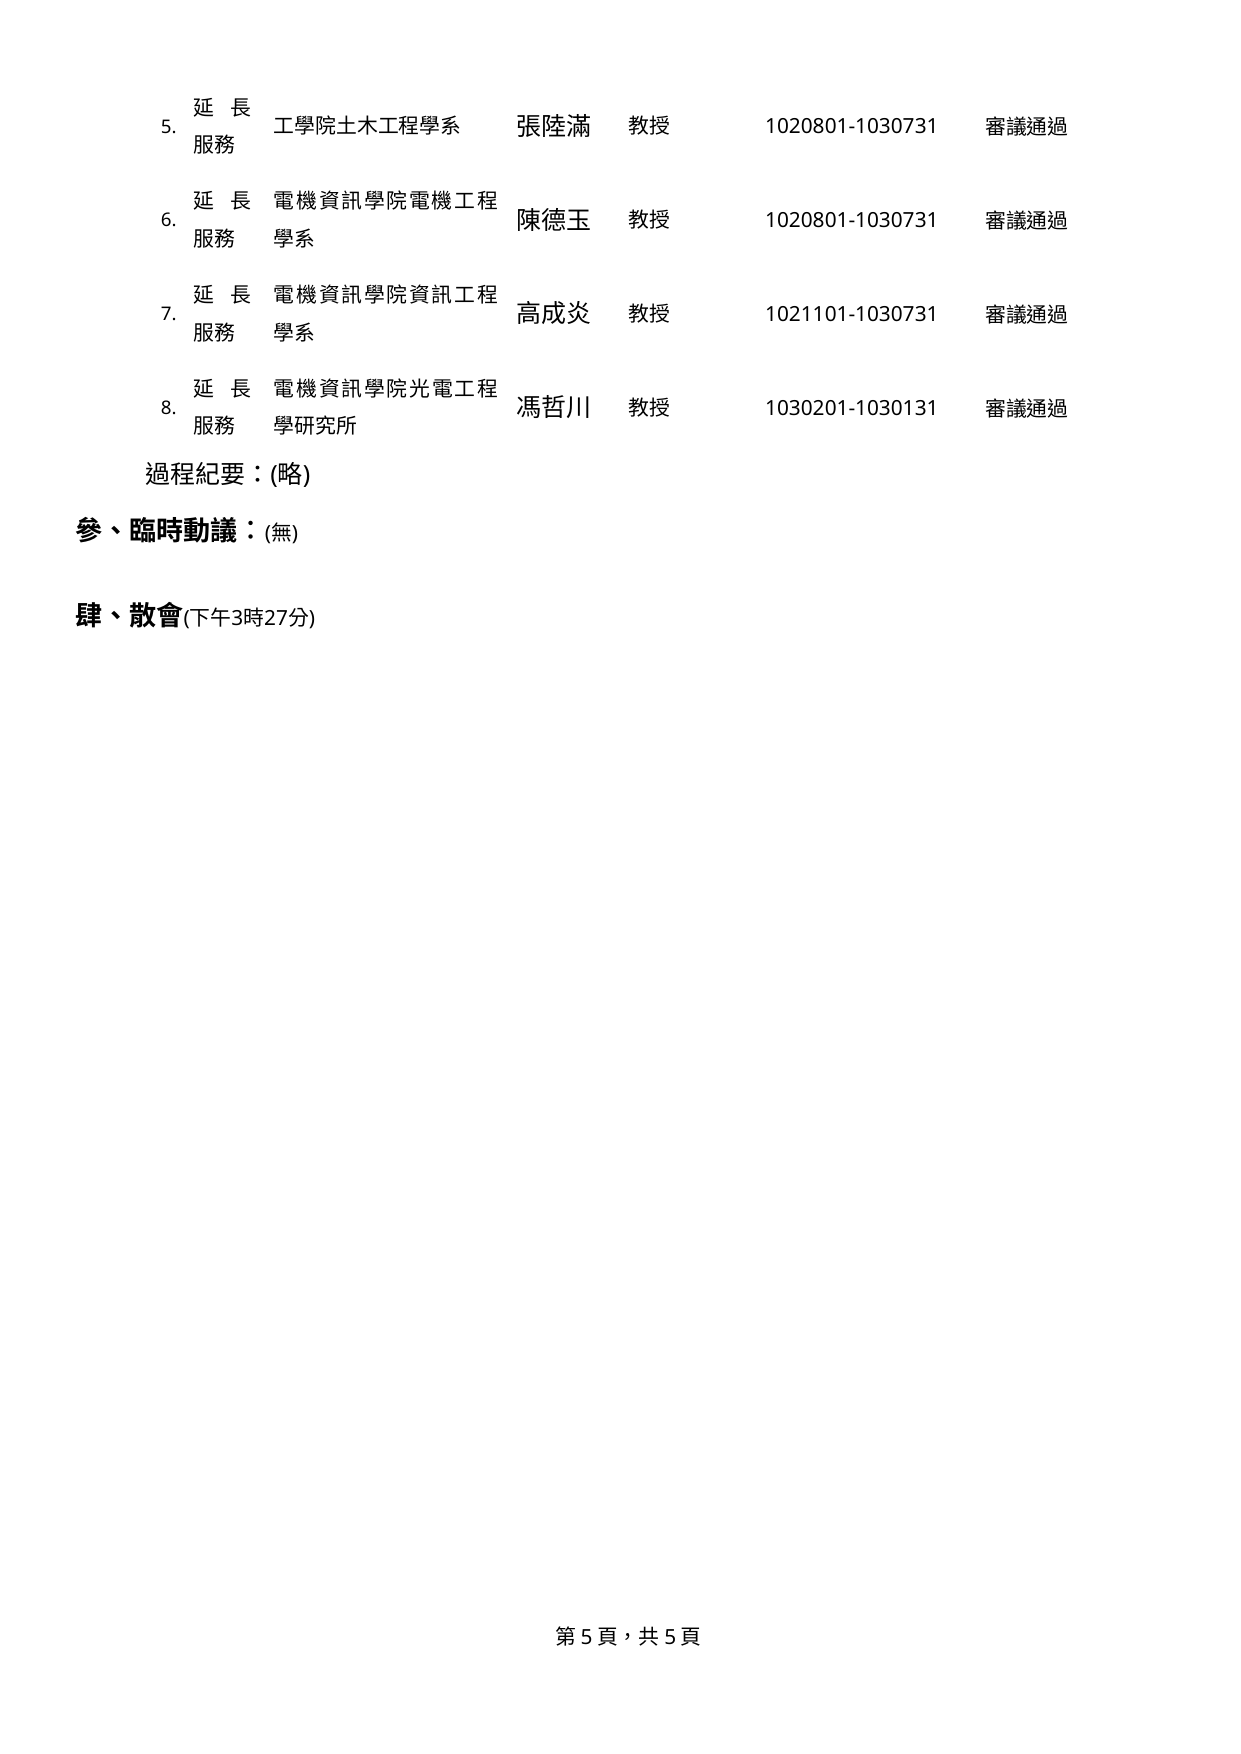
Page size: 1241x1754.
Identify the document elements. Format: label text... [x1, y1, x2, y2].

table_cell 張陸滿 [510, 79, 622, 173]
table_cell 教授 [623, 173, 754, 266]
table_cell 審議通過 [979, 266, 1195, 360]
table_cell 陳德玉 [510, 173, 622, 266]
table_cell 1020801-1030731 [754, 79, 979, 173]
table_cell 8. [131, 360, 187, 454]
table_cell 高成炎 [510, 266, 622, 360]
table_cell 延長服務 [188, 266, 262, 360]
table_cell 1030201-1030131 [754, 360, 979, 454]
table_cell 延長服務 [188, 173, 262, 266]
table_cell 5. [131, 79, 187, 173]
table_cell 工學院土木工程學系 [263, 79, 510, 173]
table_cell 1020801-1030731 [754, 173, 979, 266]
table_cell 審議通過 [979, 360, 1195, 454]
table_cell 電機資訊學院電機工程學系 [263, 173, 510, 266]
table_cell 馮哲川 [510, 360, 622, 454]
table_cell 教授 [623, 360, 754, 454]
table_cell 延長服務 [188, 79, 262, 173]
table_cell 電機資訊學院光電工程學研究所 [263, 360, 510, 454]
table_cell 7. [131, 266, 187, 360]
table_cell 審議通過 [979, 173, 1195, 266]
text 過程紀要：(略) [145, 454, 1181, 491]
text 參、臨時動議︰(無) [75, 491, 1181, 566]
text 肆、散會(下午3時27分) [75, 576, 1181, 651]
table_cell 審議通過 [979, 79, 1195, 173]
table_cell 延長服務 [188, 360, 262, 454]
table_cell 教授 [623, 79, 754, 173]
table_cell 教授 [623, 266, 754, 360]
table_cell 電機資訊學院資訊工程學系 [263, 266, 510, 360]
table_cell 6. [131, 173, 187, 266]
table_cell 1021101-1030731 [754, 266, 979, 360]
